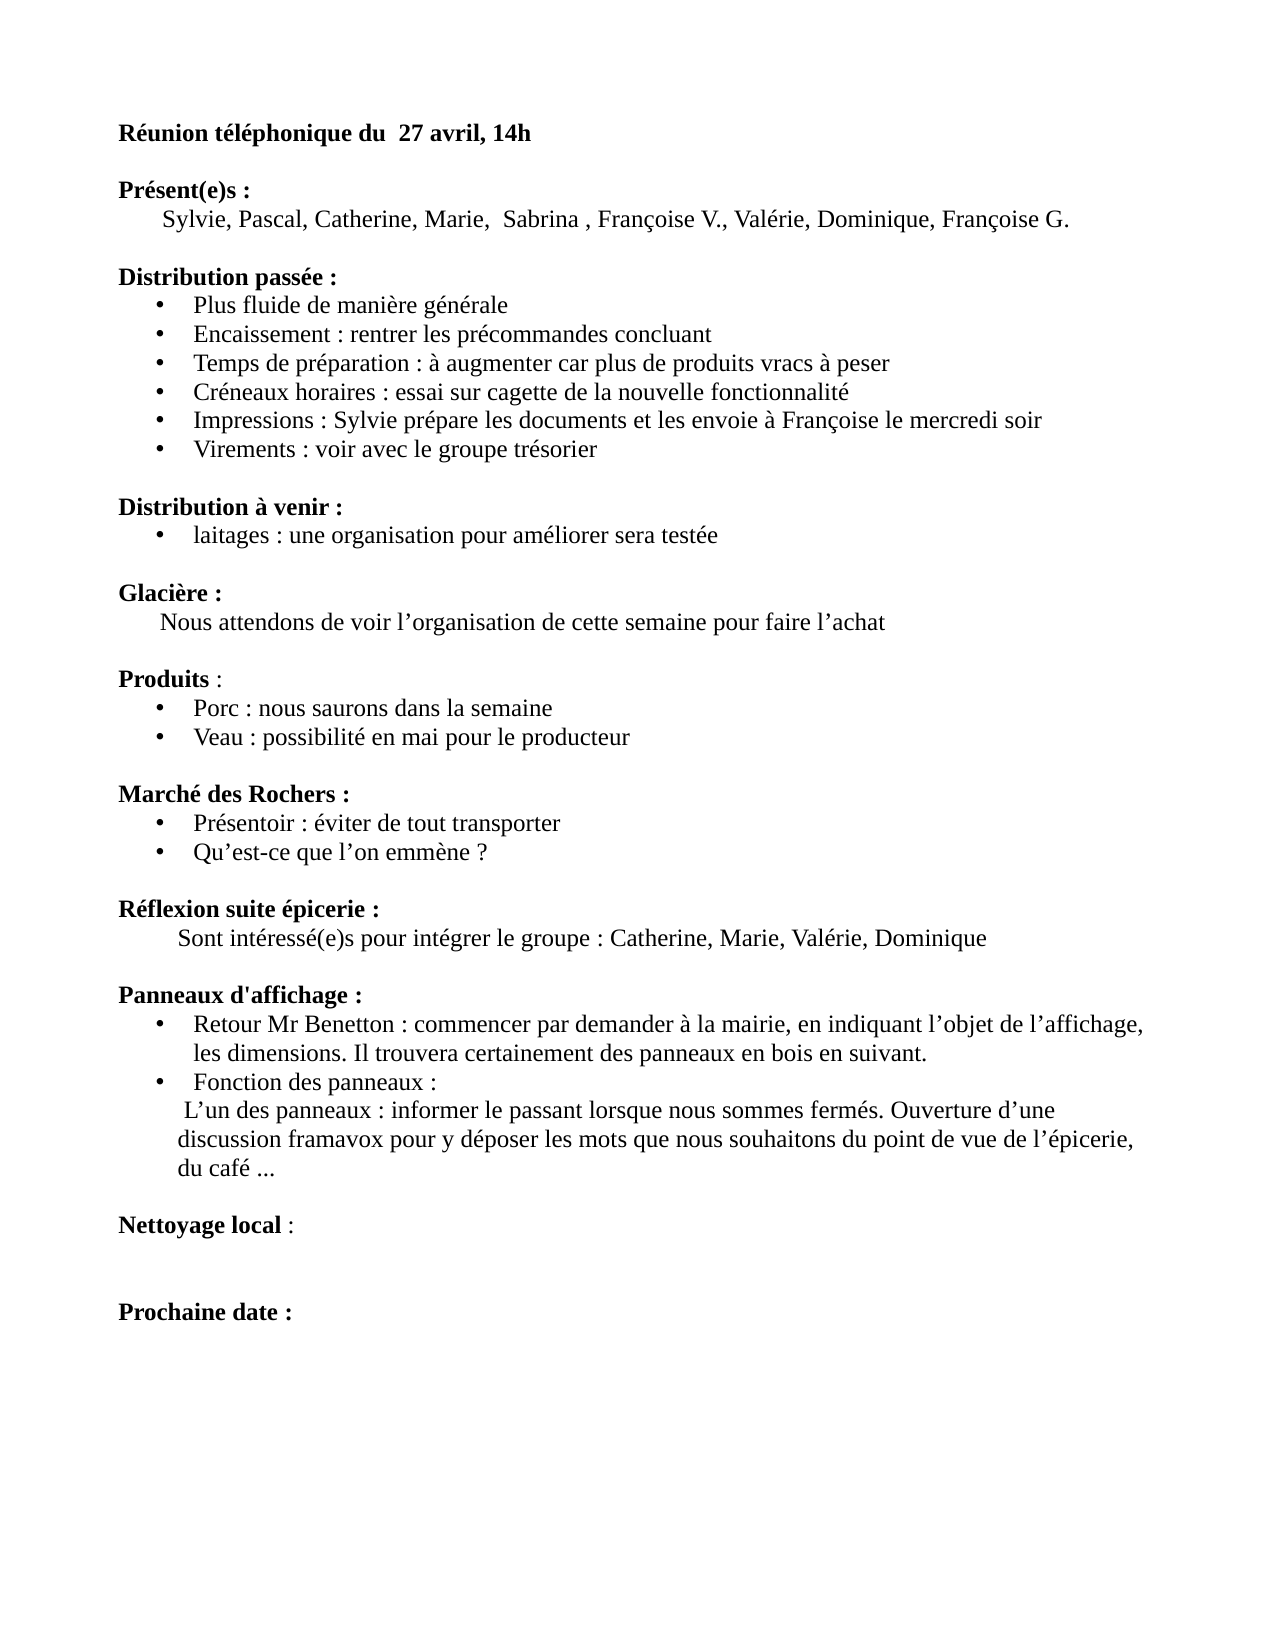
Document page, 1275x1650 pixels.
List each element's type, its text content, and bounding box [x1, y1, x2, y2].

text Réflexion suite épicerie : [118, 894, 1157, 923]
list Virements : voir avec le groupe trésorier [156, 434, 1157, 463]
list Plus fluide de manière générale [156, 291, 1157, 319]
text Nettoyage local : [118, 1211, 1157, 1239]
list Créneaux horaires : essai sur cagette de la nouvelle fonctionnalité [156, 377, 1157, 406]
list Porc : nous saurons dans la semaine [156, 693, 1157, 722]
list Retour Mr Benetton : commencer par demander à la mairie, en indiquant l’objet de l’affichage, les dimensions. Il trouvera certainement des panneaux en bois en suivant. [156, 1009, 1157, 1067]
text Glacière : [118, 578, 1157, 607]
list Temps de préparation : à augmenter car plus de produits vracs à peser [156, 348, 1157, 377]
text Présent(e)s : [118, 176, 1157, 204]
list Qu’est-ce que l’on emmène ? [156, 837, 1157, 866]
text Produits : [118, 664, 1157, 693]
text Sont intéressé(e)s pour intégrer le groupe : Catherine, Marie, Valérie, Dominique [177, 923, 1157, 952]
list Fonction des panneaux : [156, 1067, 1157, 1096]
list L’un des panneaux : informer le passant lorsque nous sommes fermés. Ouverture d’une discussion framavox pour y déposer les mots que nous souhaitons du point de vue de l’épicerie, du café ... [177, 1096, 1157, 1182]
list Veau : possibilité en mai pour le producteur [156, 722, 1157, 751]
list Impressions : Sylvie prépare les documents et les envoie à Françoise le mercredi soir [156, 406, 1157, 434]
text Nous attendons de voir l’organisation de cette semaine pour faire l’achat [159, 607, 1157, 636]
text Sylvie, Pascal, Catherine, Marie, Sabrina , Françoise V., Valérie, Dominique, Françoise G. [118, 204, 1157, 233]
list Encaissement : rentrer les précommandes concluant [156, 319, 1157, 348]
list Distribution à venir : [118, 492, 1157, 521]
text Prochaine date : [118, 1297, 1157, 1326]
text Marché des Rochers : [118, 779, 1157, 808]
text Panneaux d'affichage : [118, 981, 1157, 1009]
list Présentoir : éviter de tout transporter [156, 808, 1157, 837]
text Réunion téléphonique du 27 avril, 14h [118, 118, 1157, 147]
list laitages : une organisation pour améliorer sera testée [156, 521, 1157, 549]
text Distribution passée : [118, 262, 1157, 291]
